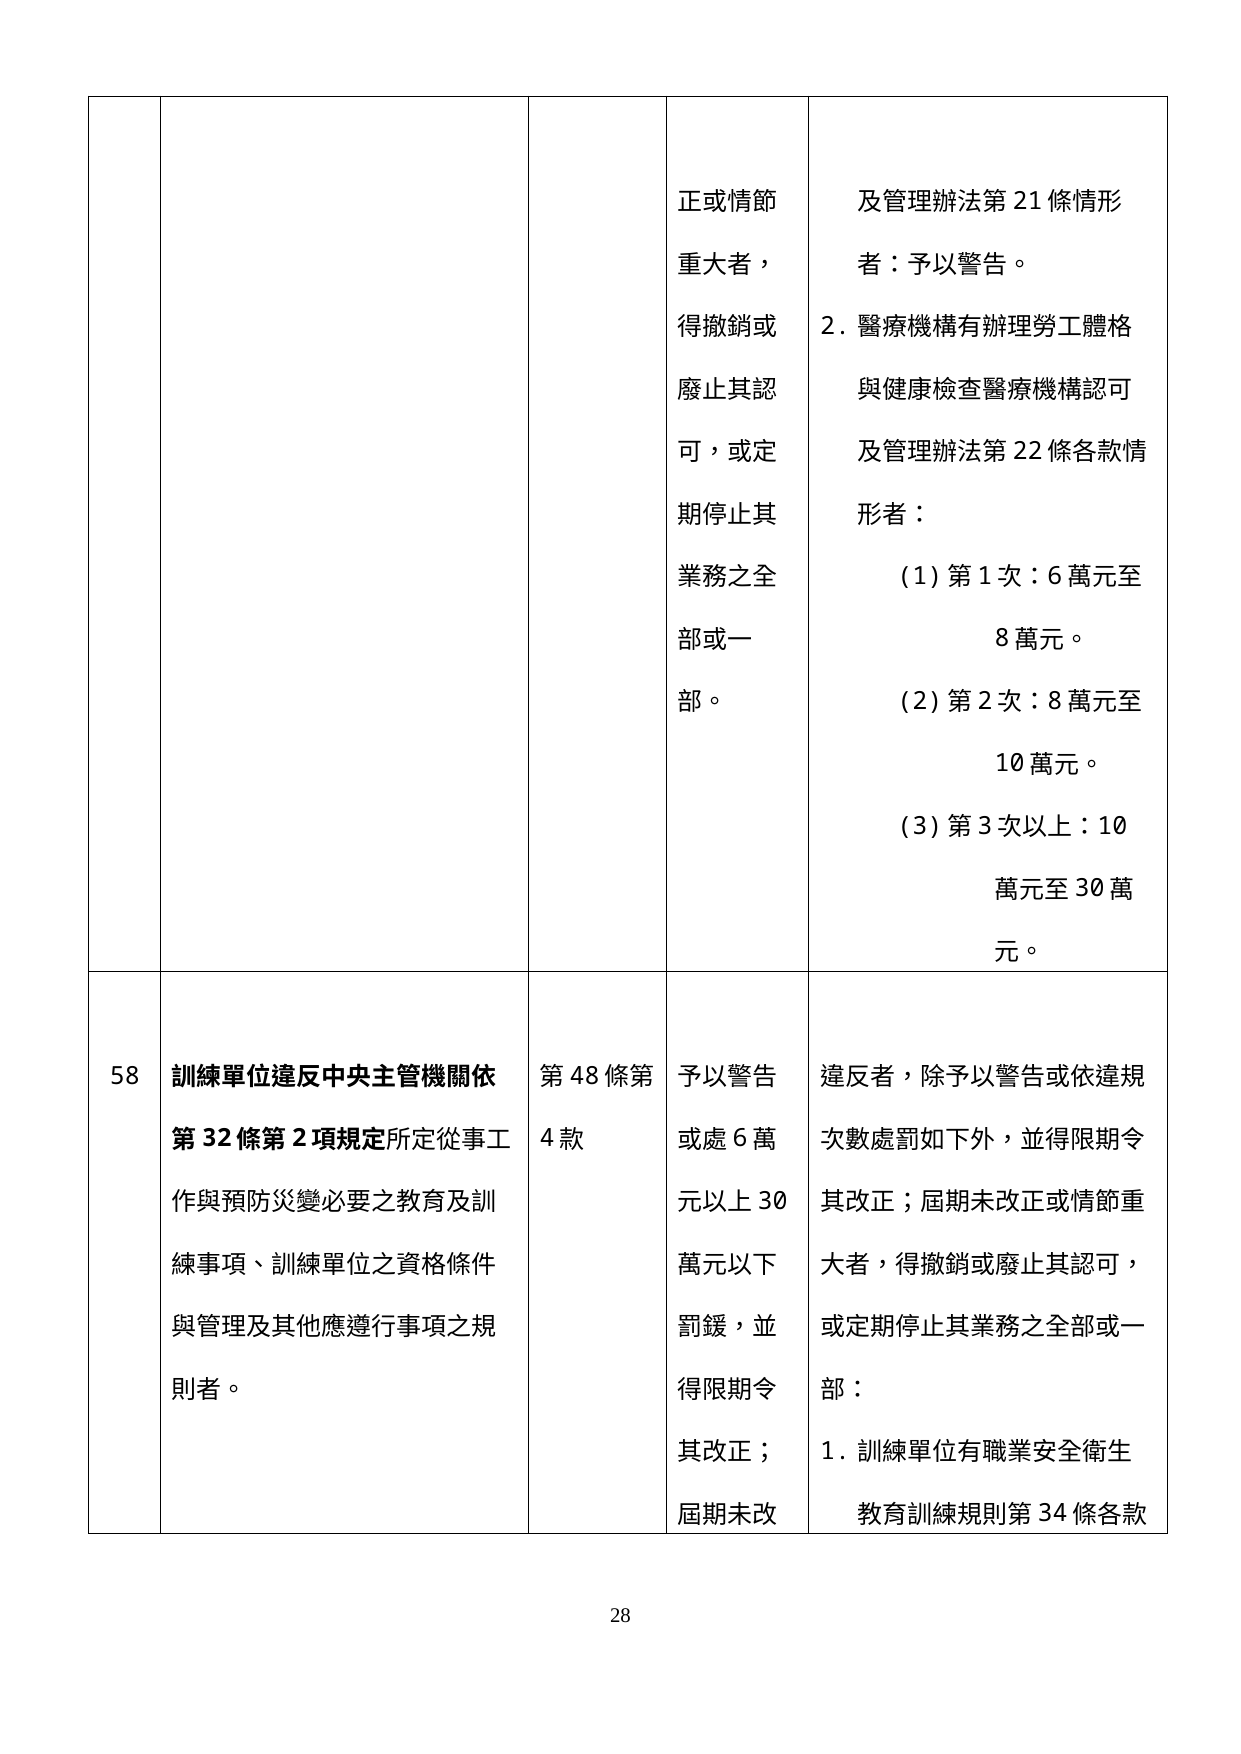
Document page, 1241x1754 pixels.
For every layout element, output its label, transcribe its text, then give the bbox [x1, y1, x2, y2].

table_cell 58 [89, 972, 160, 1533]
table_cell [529, 97, 666, 971]
table_cell [89, 97, 160, 971]
table_cell 違反者，除予以警告或依違規次數處罰如下外，並得限期令其改正；屆期未改正或情節重大者，得撤銷或廢止其認可，或定期停止其業務之全部或一部： 訓練單位有職業安全衛生教育訓練規則第34條各款情形者：予以警告。 訓練單位有職業安全衛生教育訓練規則第35條各款情形者： 第1次：6萬元至8萬元。 第2次：8萬元至10萬元。 第3次以上：10萬元至30萬元。 [809, 972, 1167, 1533]
table_cell 予以警告或處6萬元以上30萬元以下罰鍰，並得限期令其改正；屆期未改 [667, 972, 808, 1533]
table_cell 正或情節重大者，得撤銷或廢止其認可，或定期停止其業務之全部或一部。 [667, 97, 808, 971]
table_cell [161, 97, 528, 971]
table_cell 違反者，除予以警告或依違規次數處罰如下外，並得限期令其改正；屆期未改正或情節重大者，報請中央主管機關撤銷或廢止其認可，或定期停止其業務之全部或一部： 醫療機構有辦理勞工體格與健康檢查醫療機構認可及管理辦法第21條情形者：予以警告。 醫療機構有辦理勞工體格與健康檢查醫療機構認可及管理辦法第22條各款情形者： 第1次：6萬元至8萬元。 第2次：8萬元至10萬元。 第3次以上：10萬元至30萬元。 [809, 97, 1167, 971]
table_cell 訓練單位違反中央主管機關依第32條第2項規定所定從事工作與預防災變必要之教育及訓練事項、訓練單位之資格條件與管理及其他應遵行事項之規則者。 [161, 972, 528, 1533]
table_cell 第48條第4款 [529, 972, 666, 1533]
